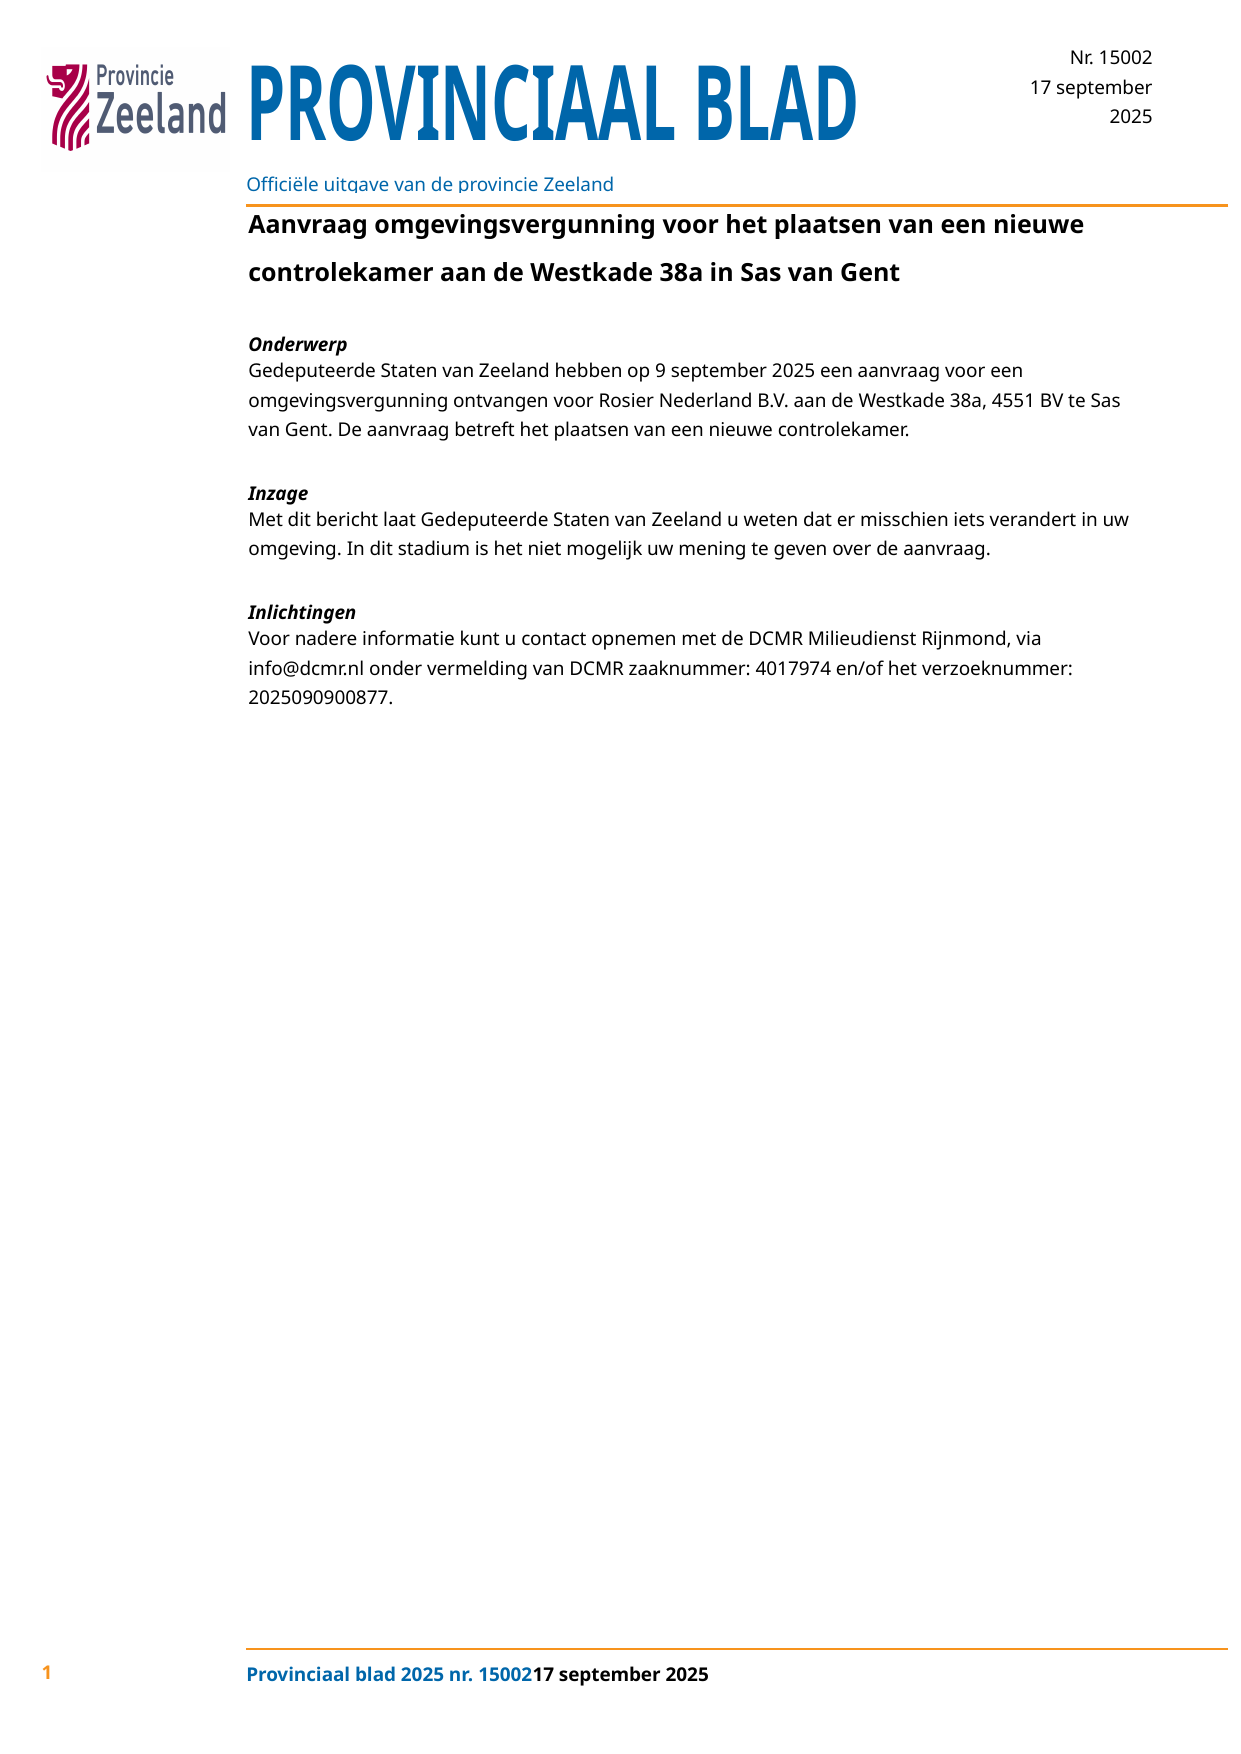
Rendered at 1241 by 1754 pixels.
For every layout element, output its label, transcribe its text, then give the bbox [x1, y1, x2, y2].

picture [41, 47, 231, 172]
text Aanvraag omgevingsvergunning voor het plaatsen van een nieuwe controlekamer aan de Westkade 38a in Sas van Gent [248, 207, 1152, 288]
text Inzage [248, 480, 1152, 506]
text Onderwerp [248, 331, 1152, 357]
text Inlichtingen [248, 599, 1152, 625]
text Voor nadere informatie kunt u contact opnemen met de DCMR Milieudienst Rijnmond, via info@dcmr.nl onder vermelding van DCMR zaaknummer: 4017974 en/of het verzoeknummer: 2025090900877. [248, 625, 1152, 710]
text Met dit bericht laat Gedeputeerde Staten van Zeeland u weten dat er misschien iets verandert in uw omgeving. In dit stadium is het niet mogelijk uw mening te geven over de aanvraag. [248, 506, 1152, 561]
text Gedeputeerde Staten van Zeeland hebben op 9 september 2025 een aanvraag voor een omgevingsvergunning ontvangen voor Rosier Nederland B.V. aan de Westkade 38a, 4551 BV te Sas van Gent. De aanvraag betreft het plaatsen van een nieuwe controlekamer. [248, 357, 1152, 442]
